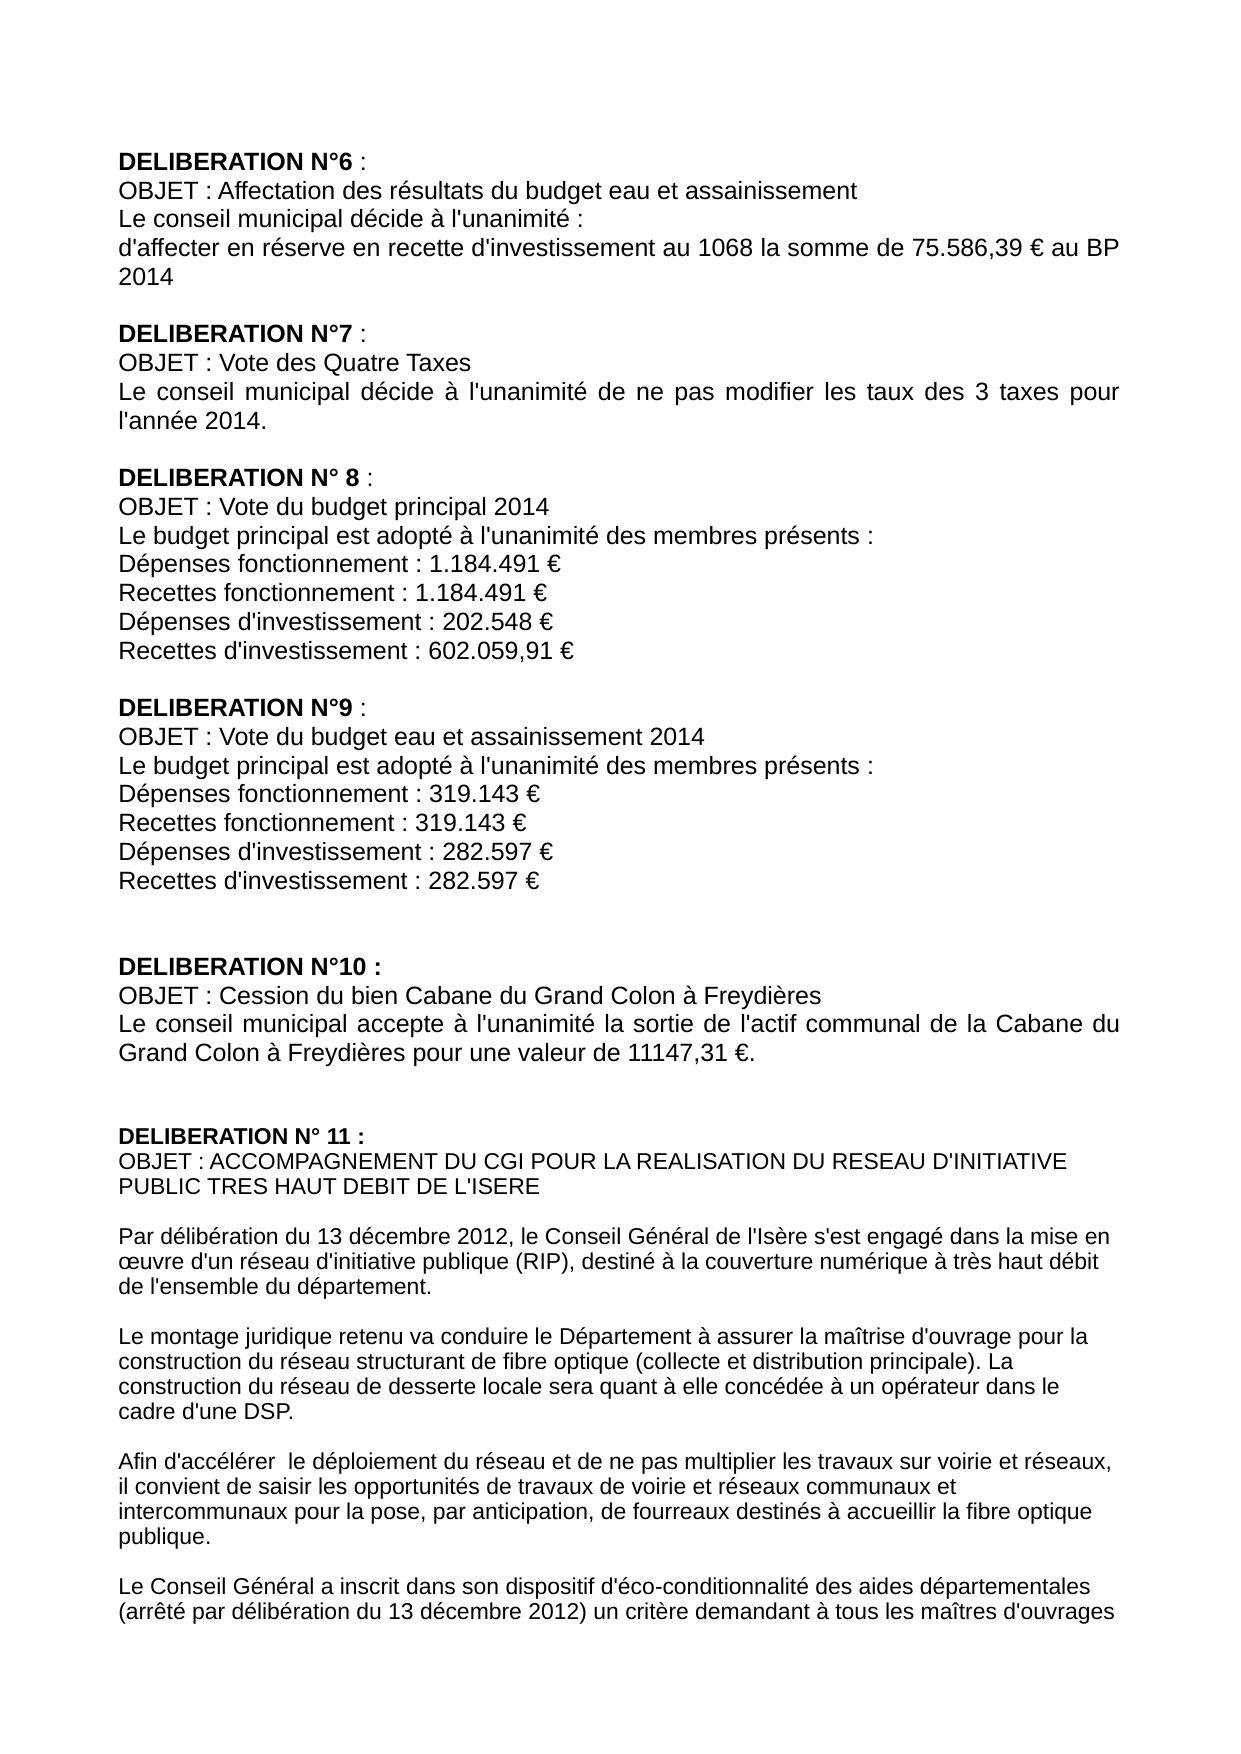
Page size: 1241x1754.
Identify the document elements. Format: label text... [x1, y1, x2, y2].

text OBJET : ACCOMPAGNEMENT DU CGI POUR LA REALISATION DU RESEAU D'INITIATIVE PUBLIC TRES HAUT DEBIT DE L'ISERE [118, 1149, 1122, 1199]
text Dépenses d'investissement : 282.597 € [118, 837, 1122, 866]
text Recettes d'investissement : 602.059,91 € [118, 636, 1122, 664]
text DELIBERATION N°10 : [118, 952, 1122, 981]
text Par délibération du 13 décembre 2012, le Conseil Général de l'Isère s'est engagé dans la mise en œuvre d'un réseau d'initiative publique (RIP), destiné à la couverture numérique à très haut débit de l'ensemble du département. [118, 1224, 1122, 1299]
text DELIBERATION N°6 : [118, 147, 1122, 176]
text Dépenses d'investissement : 202.548 € [118, 607, 1122, 636]
text OBJET : Vote des Quatre Taxes [118, 348, 1122, 377]
text Le conseil municipal accepte à l'unanimité la sortie de l'actif communal de la Cabane du Grand Colon à Freydières pour une valeur de 11147,31 €. [118, 1009, 1122, 1067]
text Le Conseil Général a inscrit dans son dispositif d'éco-conditionnalité des aides départementales (arrêté par délibération du 13 décembre 2012) un critère demandant à tous les maîtres d'ouvrages [118, 1574, 1122, 1624]
text DELIBERATION N° 11 : [118, 1124, 1122, 1149]
text OBJET : Affectation des résultats du budget eau et assainissement [118, 176, 1122, 204]
text OBJET : Cession du bien Cabane du Grand Colon à Freydières [118, 981, 1122, 1009]
text Le montage juridique retenu va conduire le Département à assurer la maîtrise d'ouvrage pour la construction du réseau structurant de fibre optique (collecte et distribution principale). La construction du réseau de desserte locale sera quant à elle concédée à un opérateur dans le cadre d'une DSP. [118, 1324, 1122, 1424]
text DELIBERATION N°7 : [118, 319, 1122, 348]
text Le conseil municipal décide à l'unanimité de ne pas modifier les taux des 3 taxes pour l'année 2014. [118, 377, 1122, 434]
text Afin d'accélérer le déploiement du réseau et de ne pas multiplier les travaux sur voirie et réseaux, il convient de saisir les opportunités de travaux de voirie et réseaux communaux et intercommunaux pour la pose, par anticipation, de fourreaux destinés à accueillir la fibre optique publique. [118, 1449, 1122, 1549]
text d'affecter en réserve en recette d'investissement au 1068 la somme de 75.586,39 € au BP 2014 [118, 233, 1122, 291]
text Recettes fonctionnement : 319.143 € [118, 808, 1122, 837]
text OBJET : Vote du budget principal 2014 [118, 492, 1122, 521]
text Dépenses fonctionnement : 1.184.491 € [118, 549, 1122, 578]
text DELIBERATION N°9 : [118, 693, 1122, 722]
text Le conseil municipal décide à l'unanimité : [118, 204, 1122, 233]
text OBJET : Vote du budget eau et assainissement 2014 [118, 722, 1122, 751]
text Recettes fonctionnement : 1.184.491 € [118, 578, 1122, 607]
text Le budget principal est adopté à l'unanimité des membres présents : [118, 751, 1122, 779]
text Le budget principal est adopté à l'unanimité des membres présents : [118, 521, 1122, 549]
text Recettes d'investissement : 282.597 € [118, 866, 1122, 894]
text Dépenses fonctionnement : 319.143 € [118, 779, 1122, 808]
text DELIBERATION N° 8 : [118, 463, 1122, 492]
